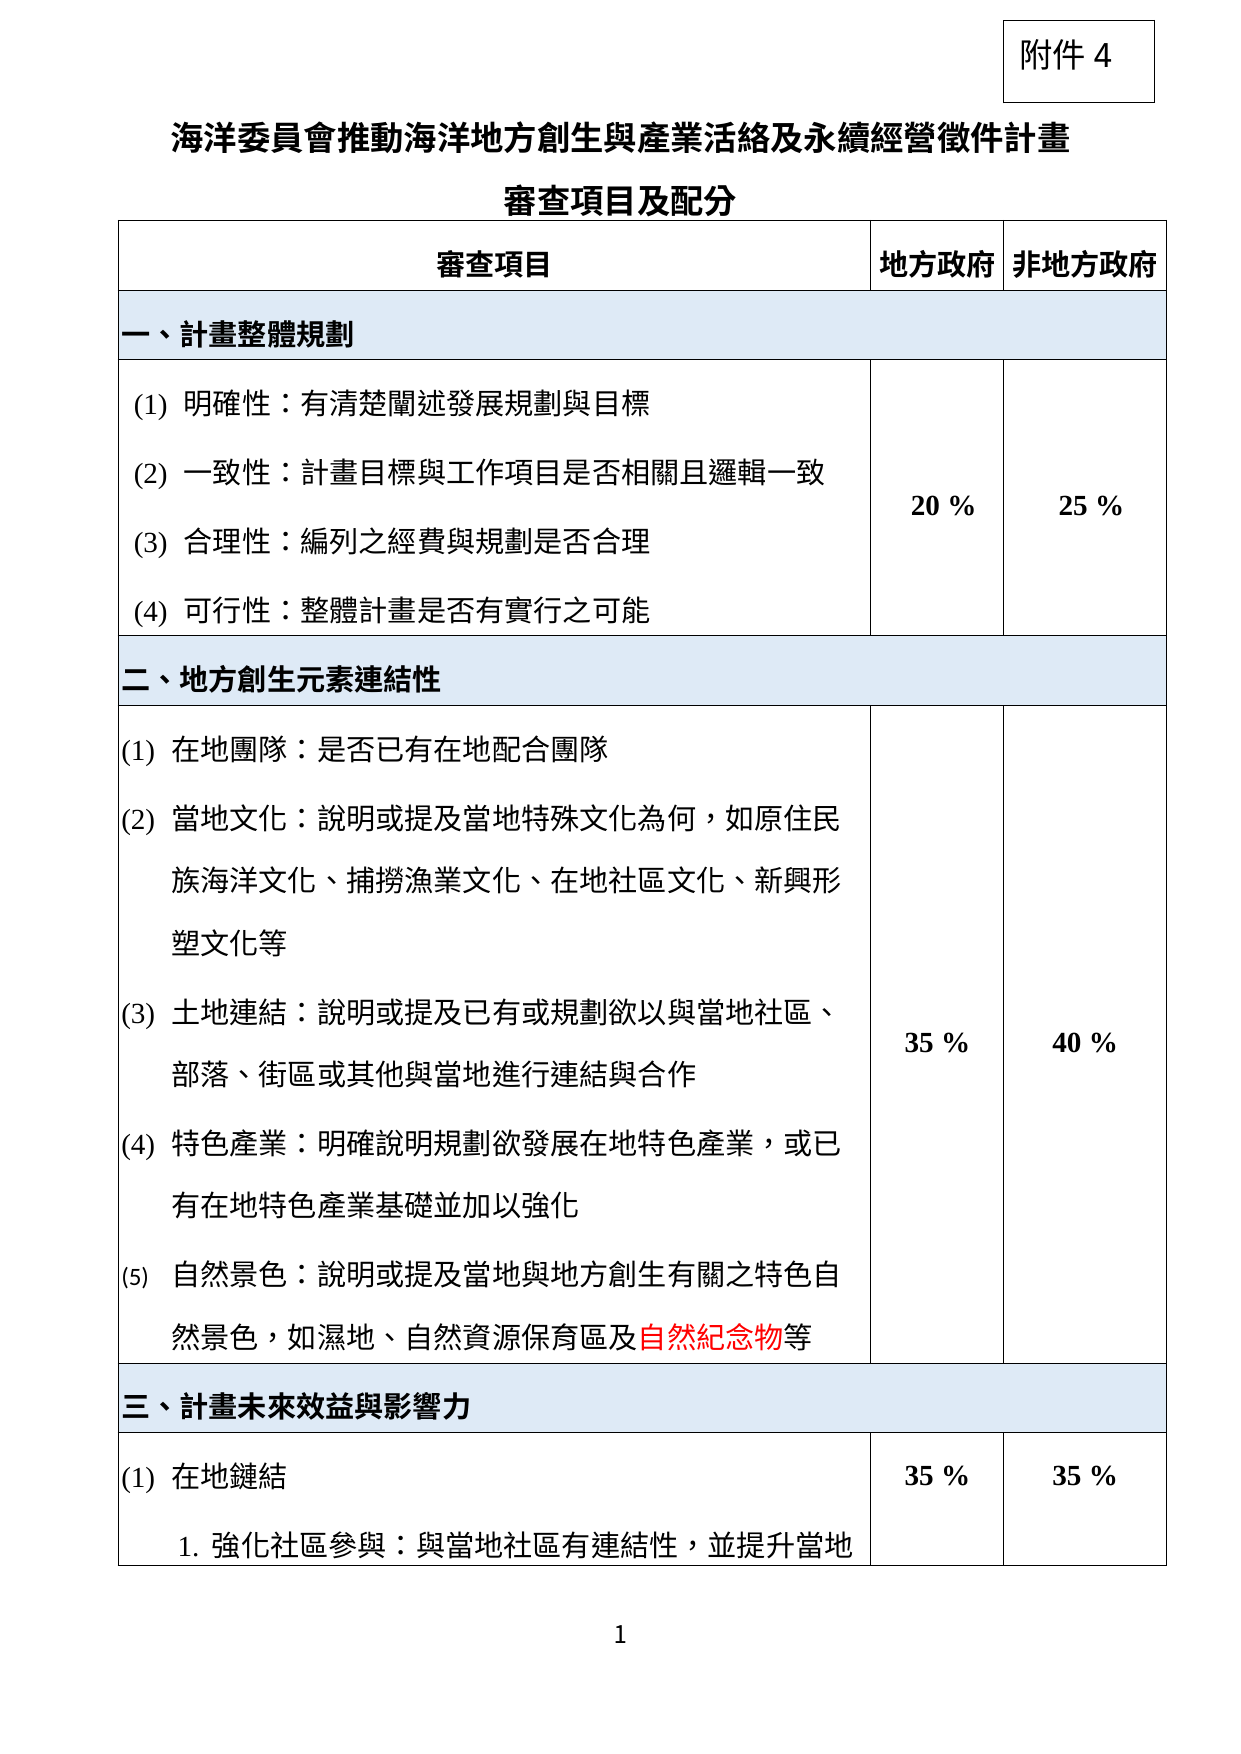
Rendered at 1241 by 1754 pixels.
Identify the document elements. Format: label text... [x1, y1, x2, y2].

table_cell 35 % [1004, 1433, 1166, 1564]
text 審查項目及配分 [118, 157, 1122, 220]
text 附件4 [1019, 28, 1139, 77]
table_cell 40 % [1004, 706, 1166, 1362]
table_cell 35 % [871, 1433, 1003, 1564]
table_cell 二、地方創生元素連結性 [119, 636, 1166, 705]
table_cell 一、計畫整體規劃 [119, 291, 1166, 359]
table_header 地方政府 [871, 221, 1003, 289]
table_cell 25 % [1004, 360, 1166, 635]
text [1004, 21, 1154, 102]
table_cell 在地團隊：是否已有在地配合團隊 當地文化：說明或提及當地特殊文化為何，如原住民族海洋文化、捕撈漁業文化、在地社區文化、新興形塑文化等 土地連結：說明或提及已有或規劃欲以與當地社區、部落、街區或其他與當地進行連結與合作 特色產業：明確說明規劃欲發展在地特色產業，或已有在地特色產業基礎並加以強化 自然景色：說明或提及當地與地方創生有關之特色自然景色，如濕地、自然資源保育區及自然紀念物等 [119, 706, 870, 1362]
table_header 非地方政府 [1004, 221, 1166, 289]
table_cell 在地鏈結 強化社區參與：與當地社區有連結性，並提升當地民眾參與 創造在地就業：預計吸引人口回流，提供新的就業機會 人才培育訓練：提供人才教育、培訓課程與機制，培養在地人才，如社區在地生態導覽員等 產業建構 扶植特色資源：預計可協助在地海洋特色資源與文化發展，如離岸風場觀光等 發展新興產業：配合國際趨勢與國內政策推動方向，使當地投入新興海洋產業發展，如淨零碳排(海洋能源、藍碳、低碳生態旅遊…)、資源循環再利用(海廢循環經濟…)等 發展面向 永續環境保護：進行或顧及海洋環境保育、生態復育、海廢處理等 落實海洋教育：可傳遞海洋知識與提升海洋環境意識，如進行海洋環境教育、生態導覽、人文導覽等 空間整備活化：針對閒置區域進行空間活化，如活化作為環境教育場所、青創場地等 品牌行銷推廣：建立在地品牌，以形象或故事方式進行產品或服務的推廣，包含在地社區/街區/部落之產業及故事行銷推廣等 導入新興科技：結合新興科技與趨勢的應用，如5G、AI、IoT、AR/VR等 跨界合作 企業投資故鄉：可讓企業的CSR與地方創生做結合，如企業認養濕地進行照護、協助去化海廢再利用、協助保存原住民族文化等 在地合作鏈結：與在地政府機關、企業、學校或社團組織等單位共同合作，如風場開發商、漁會、環境保育相關團體等 跨域資源整合：整合來自不同單位的資源(如國發會、經濟部…)計畫補助等 其他要素 國際參與能力：預計可增加國際能見度、知名度或吸引國際參與者，如國際少有之產業、地方創生模式，可以吸引地方創生交流人口(觀光客)及關係人口流入等 建構商業模式：結合現行在地要素，發展商業模式，讓地方創生能永續發展 [119, 1433, 870, 1564]
table_header 審查項目 [119, 221, 870, 289]
table_cell 35 % [871, 706, 1003, 1362]
text 海洋委員會推動海洋地方創生與產業活絡及永續經營徵件計畫 [118, 95, 1122, 157]
table_cell 三、計畫未來效益與影響力 [119, 1364, 1166, 1432]
table_cell 20 % [871, 360, 1003, 635]
table_cell 明確性：有清楚闡述發展規劃與目標 一致性：計畫目標與工作項目是否相關且邏輯一致 合理性：編列之經費與規劃是否合理 可行性：整體計畫是否有實行之可能 [119, 360, 870, 635]
